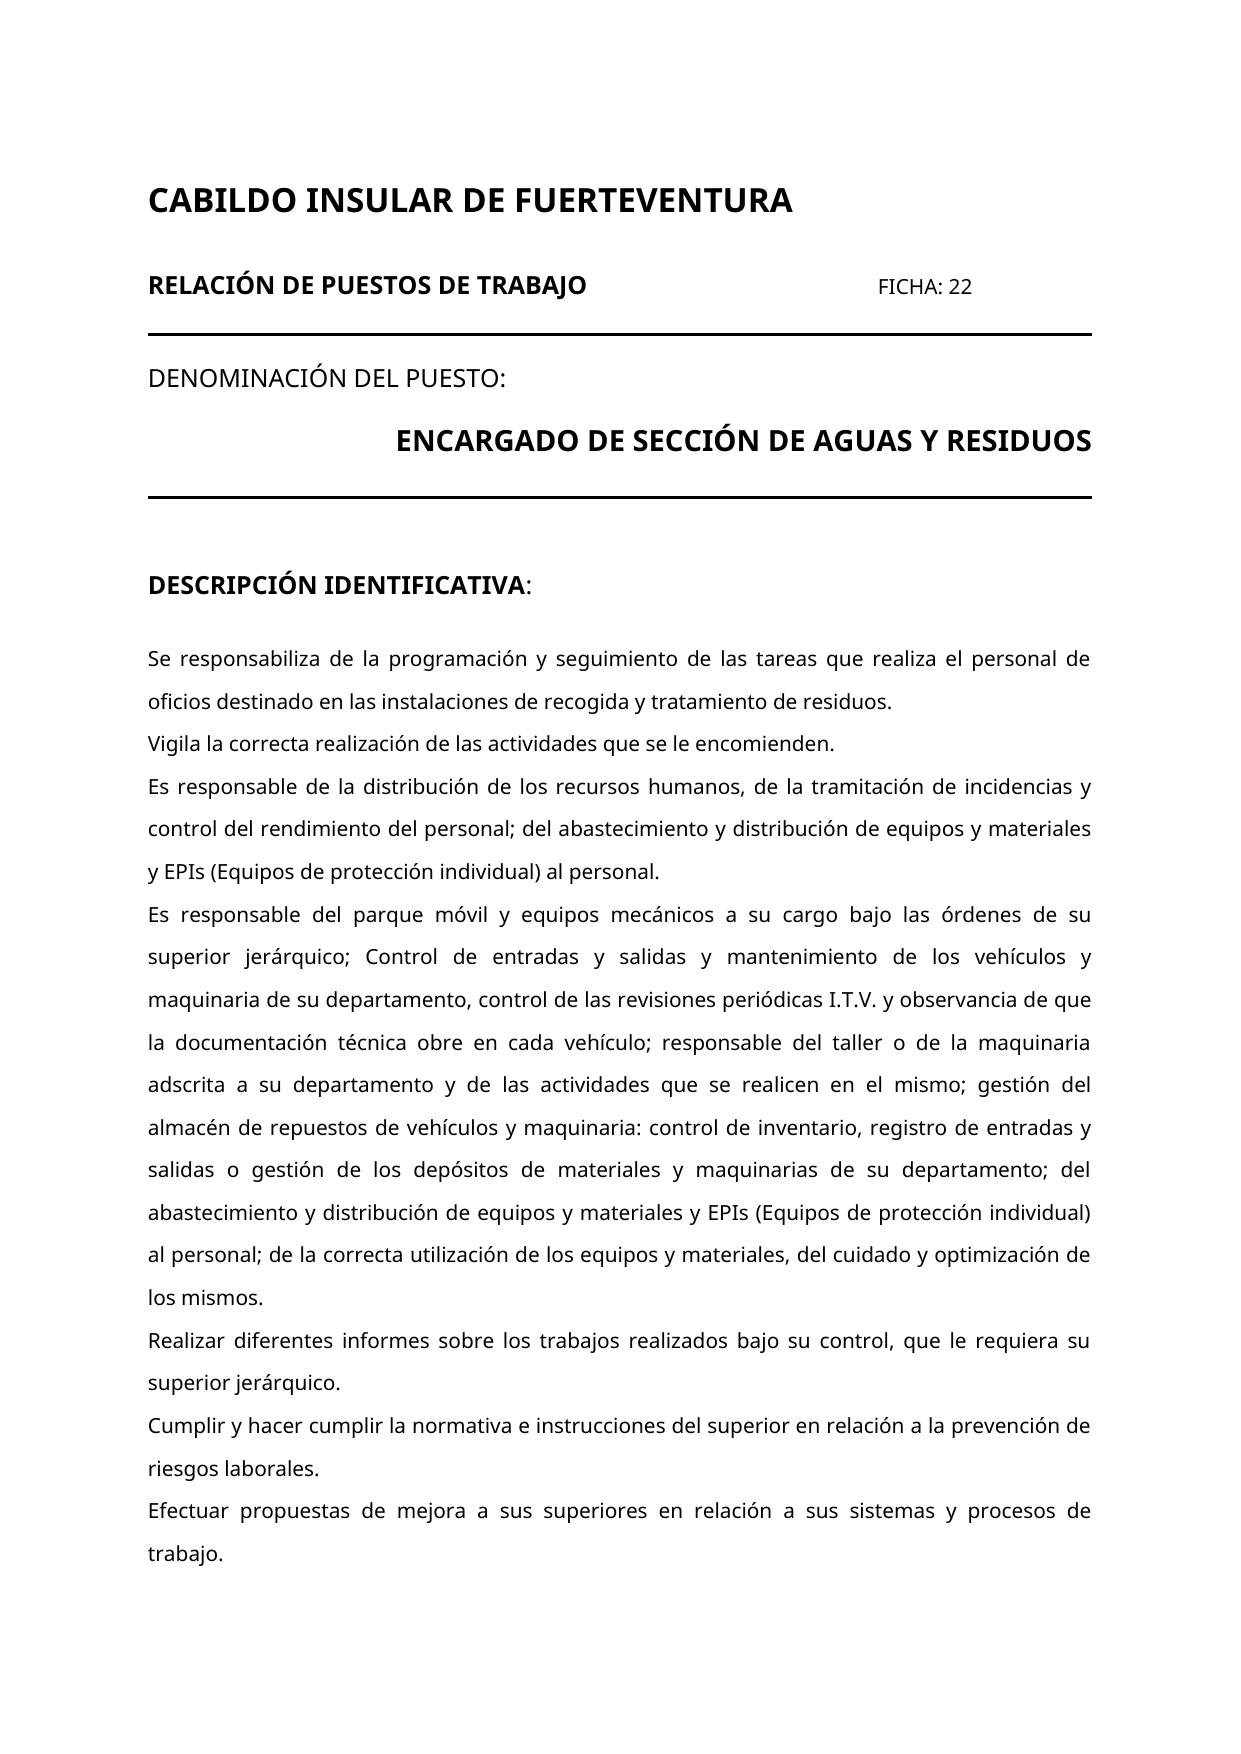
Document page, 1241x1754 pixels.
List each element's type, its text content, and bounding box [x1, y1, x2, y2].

text DESCRIPCIÓN IDENTIFICATIVA: [148, 567, 1092, 602]
text Se responsabiliza de la programación y seguimiento de las tareas que realiza el personal de oficios destinado en las instalaciones de recogida y tratamiento de residuos. [148, 644, 1092, 715]
text Cumplir y hacer cumplir la normativa e instrucciones del superior en relación a la prevención de riesgos laborales. [148, 1411, 1092, 1482]
text Es responsable de la distribución de los recursos humanos, de la tramitación de incidencias y control del rendimiento del personal; del abastecimiento y distribución de equipos y materiales y EPIs (Equipos de protección individual) al personal. [148, 772, 1092, 886]
text Efectuar propuestas de mejora a sus superiores en relación a sus sistemas y procesos de trabajo. [148, 1496, 1092, 1567]
text RELACIÓN DE PUESTOS DE TRABAJO FICHA: 22 [148, 268, 1092, 302]
text DENOMINACIÓN DEL PUESTO: [148, 361, 1092, 395]
text Realizar diferentes informes sobre los trabajos realizados bajo su control, que le requiera su superior jerárquico. [148, 1326, 1092, 1397]
text Es responsable del parque móvil y equipos mecánicos a su cargo bajo las órdenes de su superior jerárquico; Control de entradas y salidas y mantenimiento de los vehículos y maquinaria de su departamento, control de las revisiones periódicas I.T.V. y observancia de que la documentación técnica obre en cada vehículo; responsable del taller o de la maquinaria adscrita a su departamento y de las actividades que se realicen en el mismo; gestión del almacén de repuestos de vehículos y maquinaria: control de inventario, registro de entradas y salidas o gestión de los depósitos de materiales y maquinarias de su departamento; del abastecimiento y distribución de equipos y materiales y EPIs (Equipos de protección individual) al personal; de la correcta utilización de los equipos y materiales, del cuidado y optimización de los mismos. [148, 900, 1092, 1312]
text Vigila la correcta realización de las actividades que se le encomienden. [148, 729, 1092, 758]
text CABILDO INSULAR DE FUERTEVENTURA [148, 177, 1092, 223]
text ENCARGADO DE SECCIÓN DE AGUAS Y RESIDUOS [177, 420, 1092, 459]
